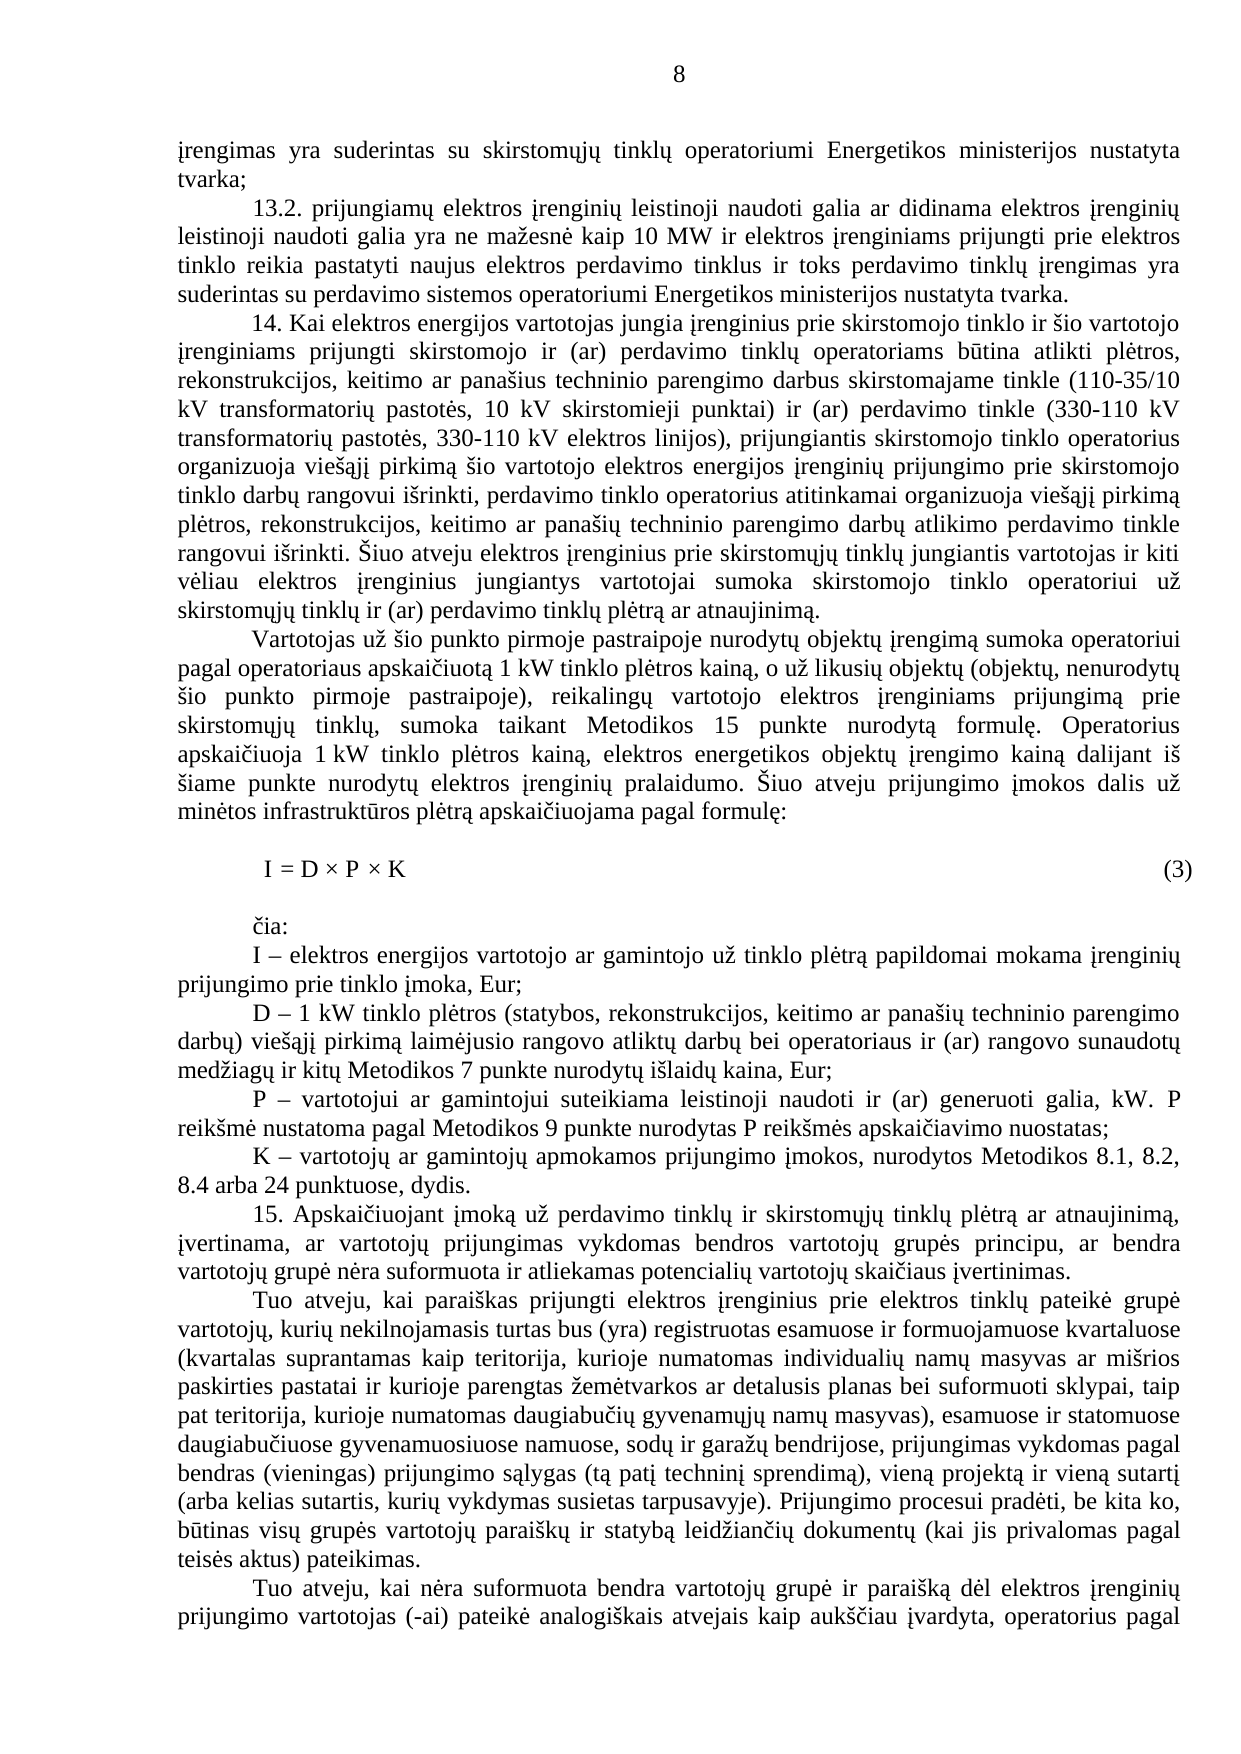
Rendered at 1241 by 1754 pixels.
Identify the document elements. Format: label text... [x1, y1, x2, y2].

text D – 1 kW tinklo plėtros (statybos, rekonstrukcijos, keitimo ar panašių techninio parengimo darbų) viešąjį pirkimą laimėjusio rangovo atliktų darbų bei operatoriaus ir (ar) rangovo sunaudotų medžiagų ir kitų Metodikos 7 punkte nurodytų išlaidų kaina, Eur; [177, 998, 1181, 1084]
table_header (3) [1134, 854, 1204, 883]
text 15. Apskaičiuojant įmoką už perdavimo tinklų ir skirstomųjų tinklų plėtrą ar atnaujinimą, įvertinama, ar vartotojų prijungimas vykdomas bendros vartotojų grupės principu, ar bendra vartotojų grupė nėra suformuota ir atliekamas potencialių vartotojų skaičiaus įvertinimas. [177, 1199, 1181, 1285]
text P – vartotojui ar gamintojui suteikiama leistinoji naudoti ir (ar) generuoti galia, kW. P reikšmė nustatoma pagal Metodikos 9 punkte nurodytas P reikšmės apskaičiavimo nuostatas; [177, 1084, 1181, 1141]
text Tuo atveju, kai nėra suformuota bendra vartotojų grupė ir paraišką dėl elektros įrenginių prijungimo vartotojas (-ai) pateikė analogiškais atvejais kaip aukščiau įvardyta, operatorius pagal [177, 1573, 1181, 1630]
text I – elektros energijos vartotojo ar gamintojo už tinklo plėtrą papildomai mokama įrenginių prijungimo prie tinklo įmoka, Eur; [177, 940, 1181, 998]
text įrengimas yra suderintas su skirstomųjų tinklų operatoriumi Energetikos ministerijos nustatyta tvarka; [177, 135, 1181, 193]
text 13.2. prijungiamų elektros įrenginių leistinoji naudoti galia ar didinama elektros įrenginių leistinoji naudoti galia yra ne mažesnė kaip 10 MW ir elektros įrenginiams prijungti prie elektros tinklo reikia pastatyti naujus elektros perdavimo tinklus ir toks perdavimo tinklų įrengimas yra suderintas su perdavimo sistemos operatoriumi Energetikos ministerijos nustatyta tvarka. [177, 193, 1181, 308]
text 14. Kai elektros energijos vartotojas jungia įrenginius prie skirstomojo tinklo ir šio vartotojo įrenginiams prijungti skirstomojo ir (ar) perdavimo tinklų operatoriams būtina atlikti plėtros, rekonstrukcijos, keitimo ar panašius techninio parengimo darbus skirstomajame tinkle (110-35/10 kV transformatorių pastotės, 10 kV skirstomieji punktai) ir (ar) perdavimo tinkle (330-110 kV transformatorių pastotės, 330-110 kV elektros linijos), prijungiantis skirstomojo tinklo operatorius organizuoja viešąjį pirkimą šio vartotojo elektros energijos įrenginių prijungimo prie skirstomojo tinklo darbų rangovui išrinkti, perdavimo tinklo operatorius atitinkamai organizuoja viešąjį pirkimą plėtros, rekonstrukcijos, keitimo ar panašių techninio parengimo darbų atlikimo perdavimo tinkle rangovui išrinkti. Šiuo atveju elektros įrenginius prie skirstomųjų tinklų jungiantis vartotojas ir kiti vėliau elektros įrenginius jungiantys vartotojai sumoka skirstomojo tinklo operatoriui už skirstomųjų tinklų ir (ar) perdavimo tinklų plėtrą ar atnaujinimą. [177, 308, 1181, 624]
text Vartotojas už šio punkto pirmoje pastraipoje nurodytų objektų įrengimą sumoka operatoriui pagal operatoriaus apskaičiuotą 1 kW tinklo plėtros kainą, o už likusių objektų (objektų, nenurodytų šio punkto pirmoje pastraipoje), reikalingų vartotojo elektros įrenginiams prijungimą prie skirstomųjų tinklų, sumoka taikant Metodikos 15 punkte nurodytą formulę. Operatorius apskaičiuoja 1 kW tinklo plėtros kainą, elektros energetikos objektų įrengimo kainą dalijant iš šiame punkte nurodytų elektros įrenginių pralaidumo. Šiuo atveju prijungimo įmokos dalis už minėtos infrastruktūros plėtrą apskaičiuojama pagal formulę: [177, 624, 1181, 825]
text čia: [177, 911, 1181, 940]
text K – vartotojų ar gamintojų apmokamos prijungimo įmokos, nurodytos Metodikos 8.1, 8.2, 8.4 arba 24 punktuose, dydis. [177, 1141, 1181, 1199]
text Tuo atveju, kai paraiškas prijungti elektros įrenginius prie elektros tinklų pateikė grupė vartotojų, kurių nekilnojamasis turtas bus (yra) registruotas esamuose ir formuojamuose kvartaluose (kvartalas suprantamas kaip teritorija, kurioje numatomas individualių namų masyvas ar mišrios paskirties pastatai ir kurioje parengtas žemėtvarkos ar detalusis planas bei suformuoti sklypai, taip pat teritorija, kurioje numatomas daugiabučių gyvenamųjų namų masyvas), esamuose ir statomuose daugiabučiuose gyvenamuosiuose namuose, sodų ir garažų bendrijose, prijungimas vykdomas pagal bendras (vieningas) prijungimo sąlygas (tą patį techninį sprendimą), vieną projektą ir vieną sutartį (arba kelias sutartis, kurių vykdymas susietas tarpusavyje). Prijungimo procesui pradėti, be kita ko, būtinas visų grupės vartotojų paraiškų ir statybą leidžiančių dokumentų (kai jis privalomas pagal teisės aktus) pateikimas. [177, 1285, 1181, 1573]
table_header I = D × P × K [252, 854, 1133, 883]
